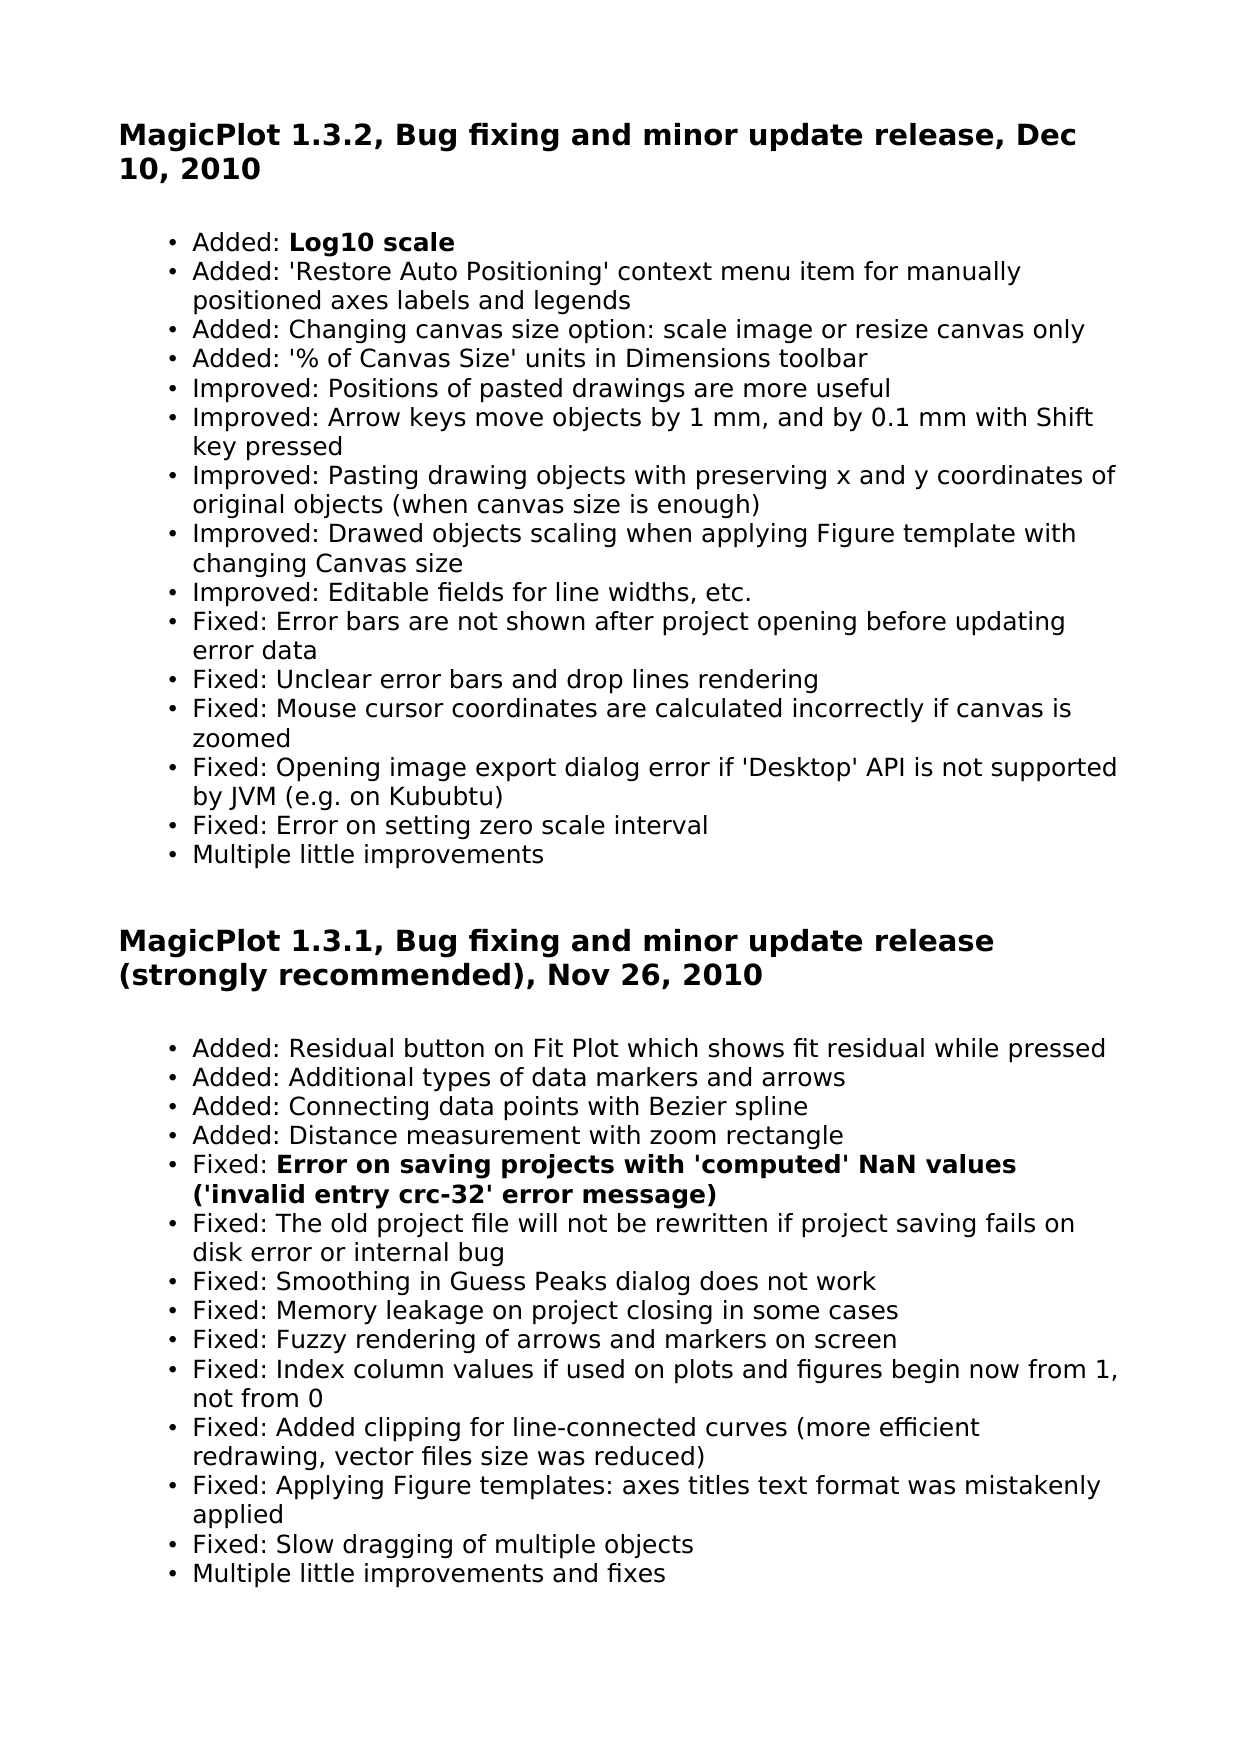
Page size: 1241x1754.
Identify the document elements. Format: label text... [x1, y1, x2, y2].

subtitle MagicPlot 1.3.2, Bug fixing and minor update release, Dec 10, 2010 [118, 118, 1122, 186]
list Added: 'Restore Auto Positioning' context menu item for manually positioned axes labels and legends [177, 257, 1122, 316]
list Added: Log10 scale [177, 228, 1122, 257]
list Added: Additional types of data markers and arrows [177, 1063, 1122, 1092]
list Improved: Positions of pasted drawings are more useful [177, 374, 1122, 403]
list Added: Residual button on Fit Plot which shows fit residual while pressed [177, 1034, 1122, 1063]
list Added: Changing canvas size option: scale image or resize canvas only [177, 316, 1122, 345]
list Improved: Pasting drawing objects with preserving x and y coordinates of original objects (when canvas size is enough) [177, 461, 1122, 520]
list Fixed: Slow dragging of multiple objects [177, 1530, 1122, 1559]
list Improved: Drawed objects scaling when applying Figure template with changing Canvas size [177, 520, 1122, 578]
list Multiple little improvements and fixes [177, 1559, 1122, 1588]
list Fixed: Unclear error bars and drop lines rendering [177, 666, 1122, 695]
list Fixed: Mouse cursor coordinates are calculated incorrectly if canvas is zoomed [177, 695, 1122, 753]
subtitle MagicPlot 1.3.1, Bug fixing and minor update release (strongly recommended), Nov 26, 2010 [118, 924, 1122, 992]
list Improved: Arrow keys move objects by 1 mm, and by 0.1 mm with Shift key pressed [177, 403, 1122, 461]
list Fixed: Opening image export dialog error if 'Desktop' API is not supported by JVM (e.g. on Kububtu) [177, 753, 1122, 811]
list Fixed: Smoothing in Guess Peaks dialog does not work [177, 1267, 1122, 1297]
list Added: Connecting data points with Bezier spline [177, 1092, 1122, 1122]
list Fixed: Fuzzy rendering of arrows and markers on screen [177, 1326, 1122, 1355]
list Fixed: The old project file will not be rewritten if project saving fails on disk error or internal bug [177, 1209, 1122, 1267]
list Fixed: Added clipping for line-connected curves (more efficient redrawing, vector files size was reduced) [177, 1413, 1122, 1472]
list Added: '% of Canvas Size' units in Dimensions toolbar [177, 345, 1122, 374]
list Improved: Editable fields for line widths, etc. [177, 578, 1122, 607]
list Fixed: Index column values if used on plots and figures begin now from 1, not from 0 [177, 1355, 1122, 1413]
list Fixed: Memory leakage on project closing in some cases [177, 1297, 1122, 1326]
list Added: Distance measurement with zoom rectangle [177, 1122, 1122, 1151]
list Fixed: Error on setting zero scale interval [177, 811, 1122, 841]
list Fixed: Applying Figure templates: axes titles text format was mistakenly applied [177, 1472, 1122, 1530]
list Fixed: Error on saving projects with 'computed' NaN values ('invalid entry crc-32' error message) [177, 1151, 1122, 1209]
list Multiple little improvements [177, 841, 1122, 870]
list Fixed: Error bars are not shown after project opening before updating error data [177, 607, 1122, 666]
